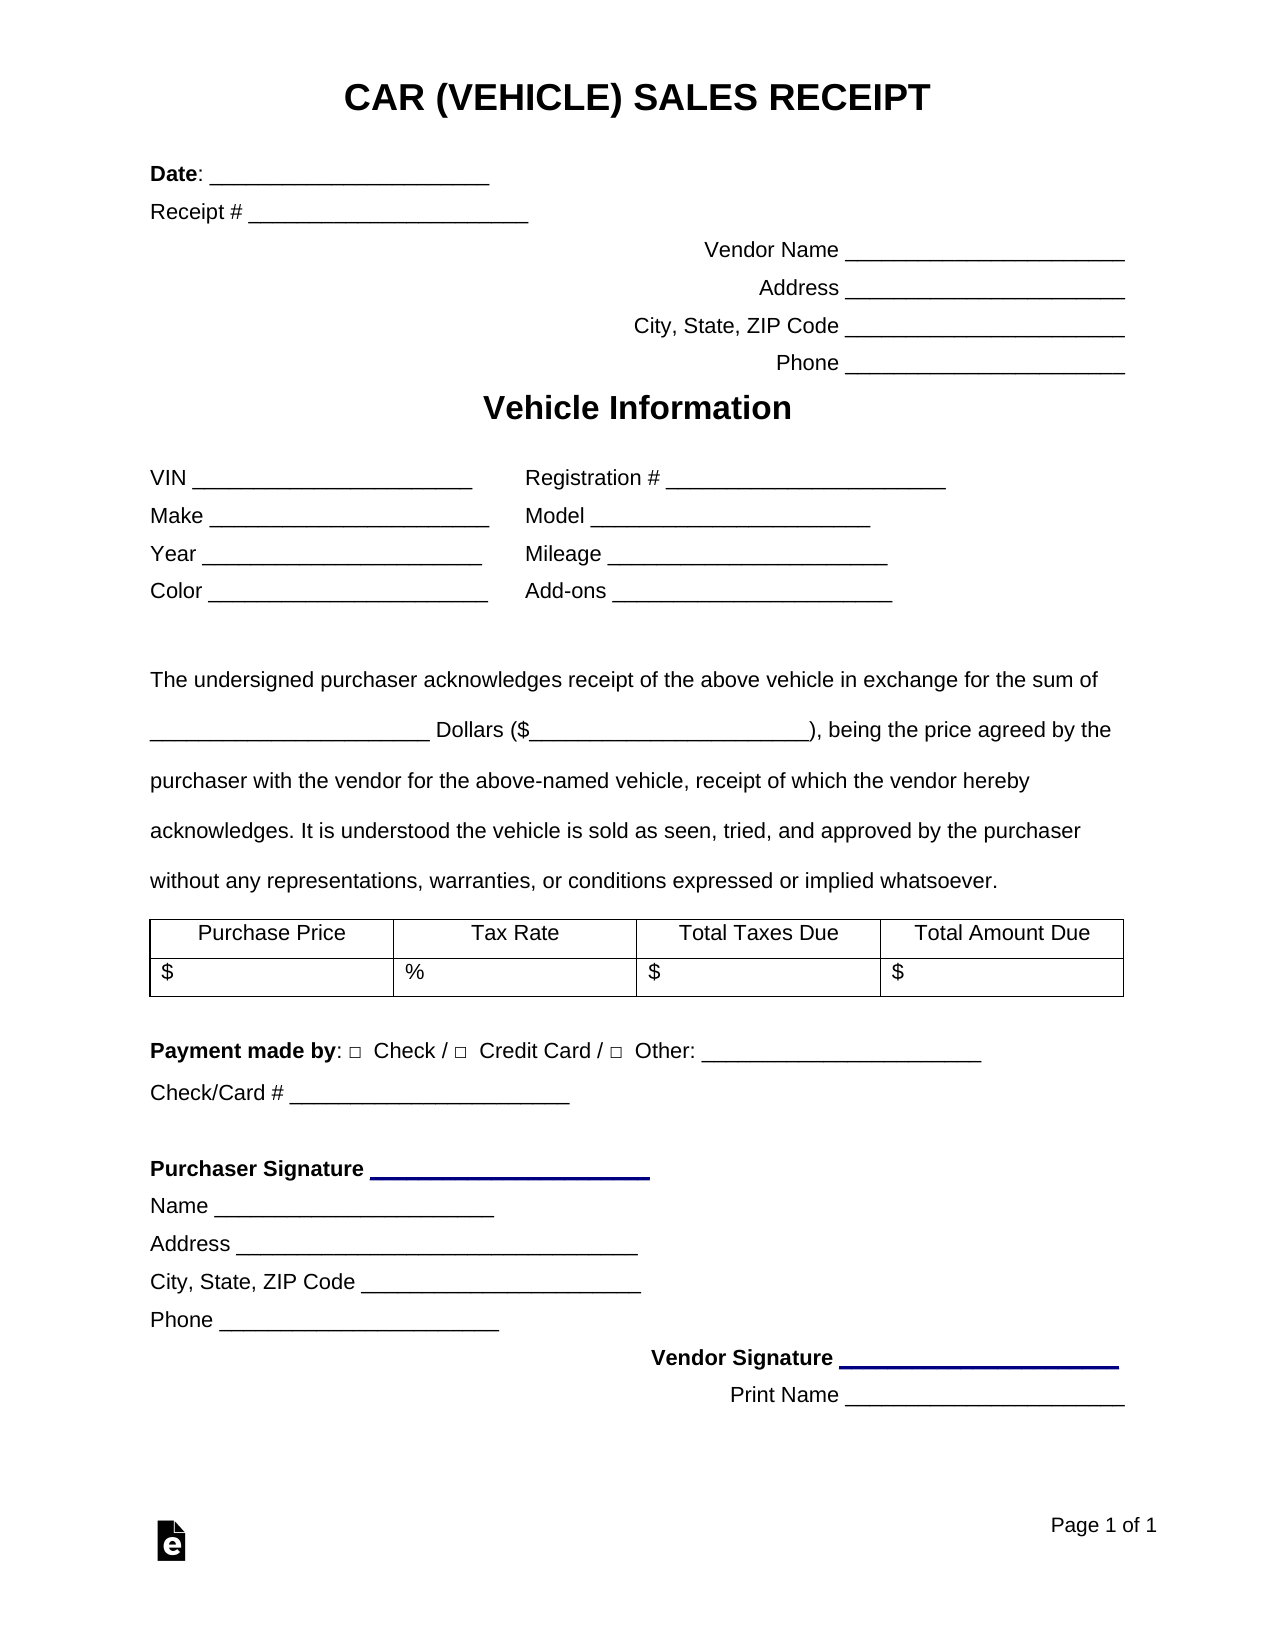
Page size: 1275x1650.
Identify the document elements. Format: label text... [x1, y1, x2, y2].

text Address _______________________ [150, 275, 1125, 300]
table_header Total Amount Due [881, 920, 1123, 957]
text Print Name _______________________ [150, 1382, 1125, 1407]
text Year _______________________ Mileage _______________________ [150, 541, 1125, 566]
text Phone _______________________ [150, 350, 1125, 376]
text City, State, ZIP Code _______________________ [150, 1269, 1125, 1294]
text Check/Card # _______________________ [150, 1080, 1125, 1105]
text Vendor Name _______________________ [150, 237, 1125, 262]
text Phone _______________________ [150, 1307, 1125, 1332]
text Vehicle Information [150, 388, 1125, 427]
table_cell % [394, 959, 636, 996]
table_header Tax Rate [394, 920, 636, 957]
text The undersigned purchaser acknowledges receipt of the above vehicle in exchange for the sum of _______________________ Dollars ($_______________________), being the price agreed by the purchaser with the vendor for the above-named vehicle, receipt of which the vendor hereby acknowledges. It is understood the vehicle is sold as seen, tried, and approved by the purchaser without any representations, warranties, or conditions expressed or implied whatsoever. [150, 667, 1125, 893]
text Vendor Signature _______________________ [150, 1344, 1125, 1370]
table_cell $ [881, 959, 1123, 996]
table_cell $ [637, 959, 880, 996]
text Payment made by: ☐ Check / ☐ Credit Card / ☐ Other: _______________________ [150, 1035, 1125, 1065]
text Color _______________________ Add-ons _______________________ [150, 578, 1125, 604]
text VIN _______________________ Registration # _______________________ [150, 465, 1125, 490]
text City, State, ZIP Code _______________________ [150, 312, 1125, 338]
text Name _______________________ [150, 1193, 1125, 1218]
text Make _______________________ Model _______________________ [150, 503, 1125, 528]
text Purchaser Signature _______________________ [150, 1155, 1125, 1181]
text Address _________________________________ [150, 1231, 1125, 1256]
text Receipt # _______________________ [150, 199, 1125, 224]
text CAR (VEHICLE) SALES RECEIPT [150, 75, 1125, 118]
table_header Total Taxes Due [637, 920, 880, 957]
text Date: _______________________ [150, 161, 1125, 186]
table_cell $ [151, 959, 393, 996]
table_header Purchase Price [151, 920, 393, 957]
